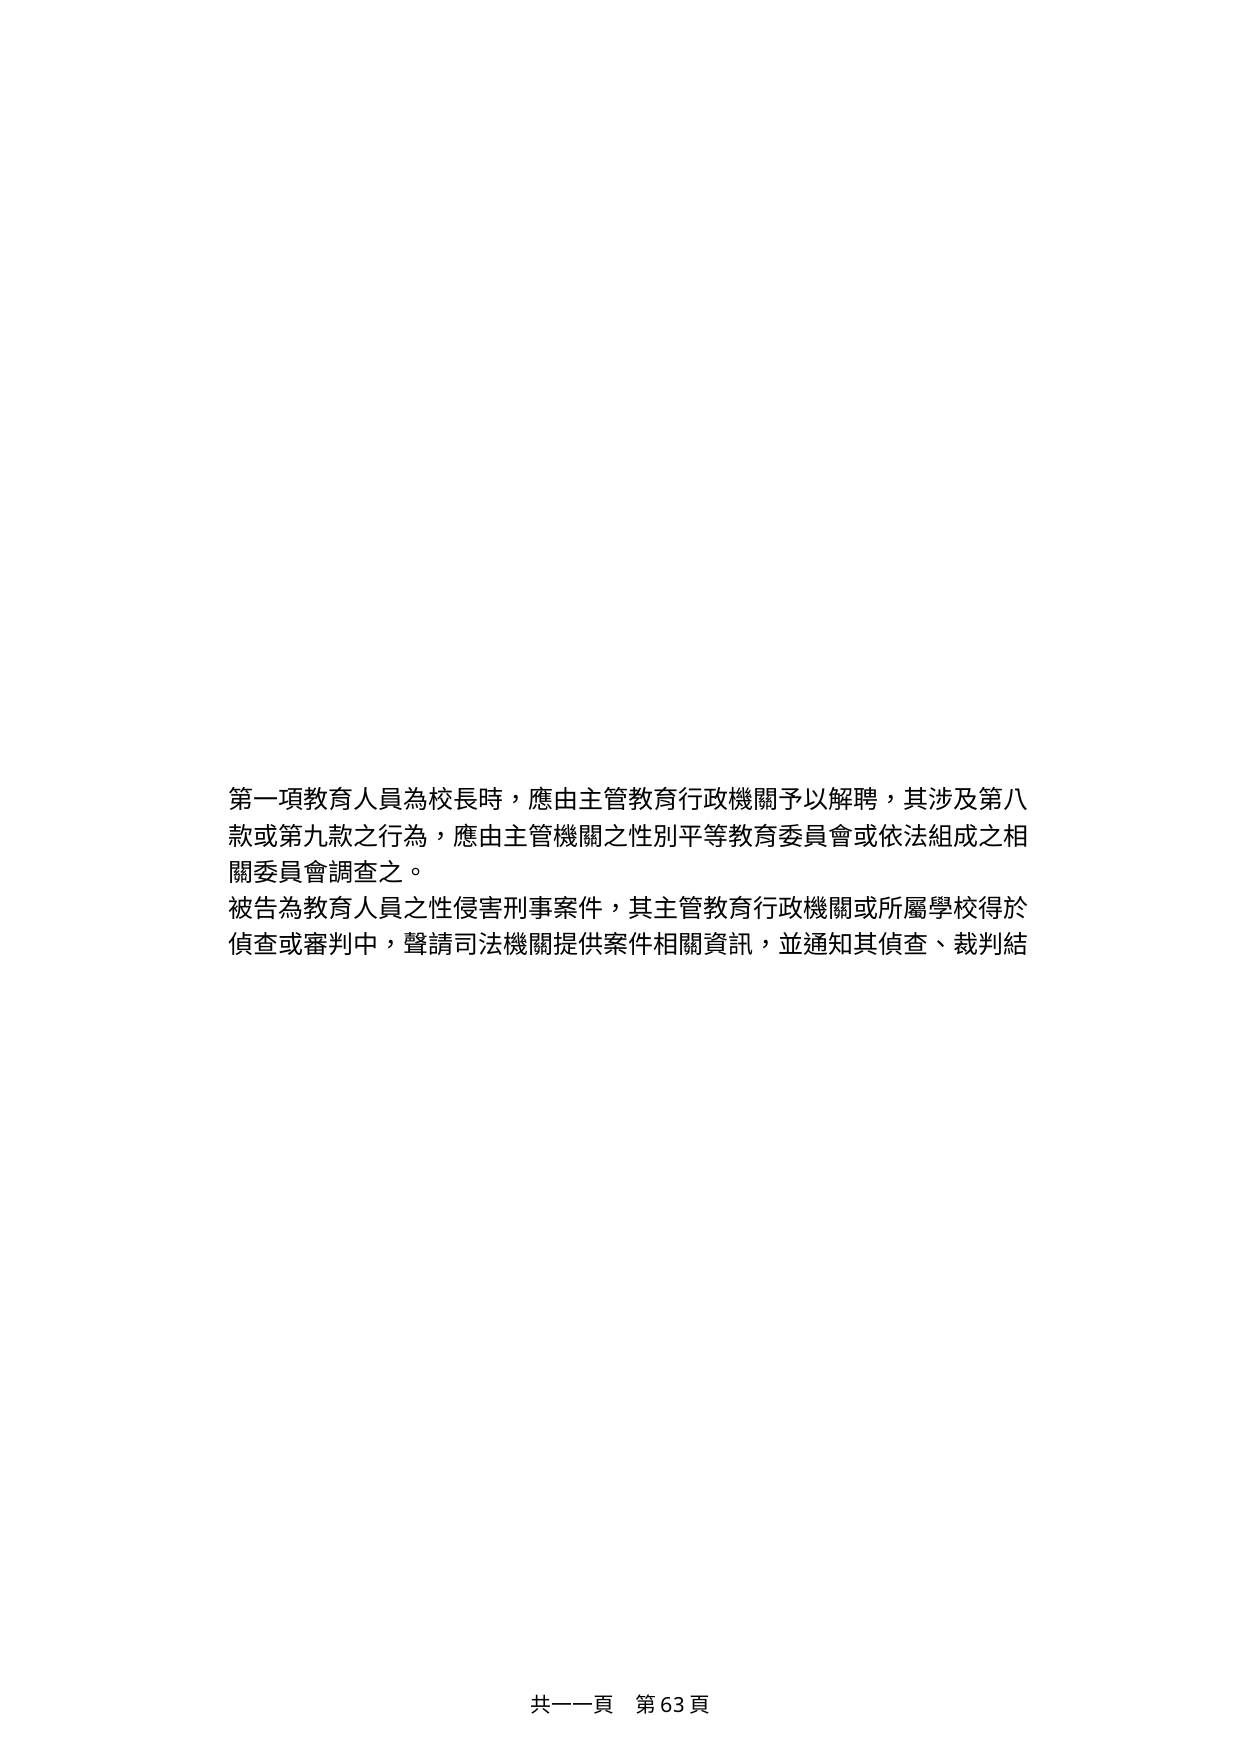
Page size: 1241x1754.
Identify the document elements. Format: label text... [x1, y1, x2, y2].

text 關委員會調查之。 [118, 852, 1122, 889]
text 第一項教育人員為校長時，應由主管教育行政機關予以解聘，其涉及第八 [118, 780, 1122, 816]
text 偵查或審判中，聲請司法機關提供案件相關資訊，並通知其偵查、裁判結 [118, 925, 1122, 961]
text 被告為教育人員之性侵害刑事案件，其主管教育行政機關或所屬學校得於 [118, 889, 1122, 925]
text 款或第九款之行為，應由主管機關之性別平等教育委員會或依法組成之相 [118, 816, 1122, 852]
